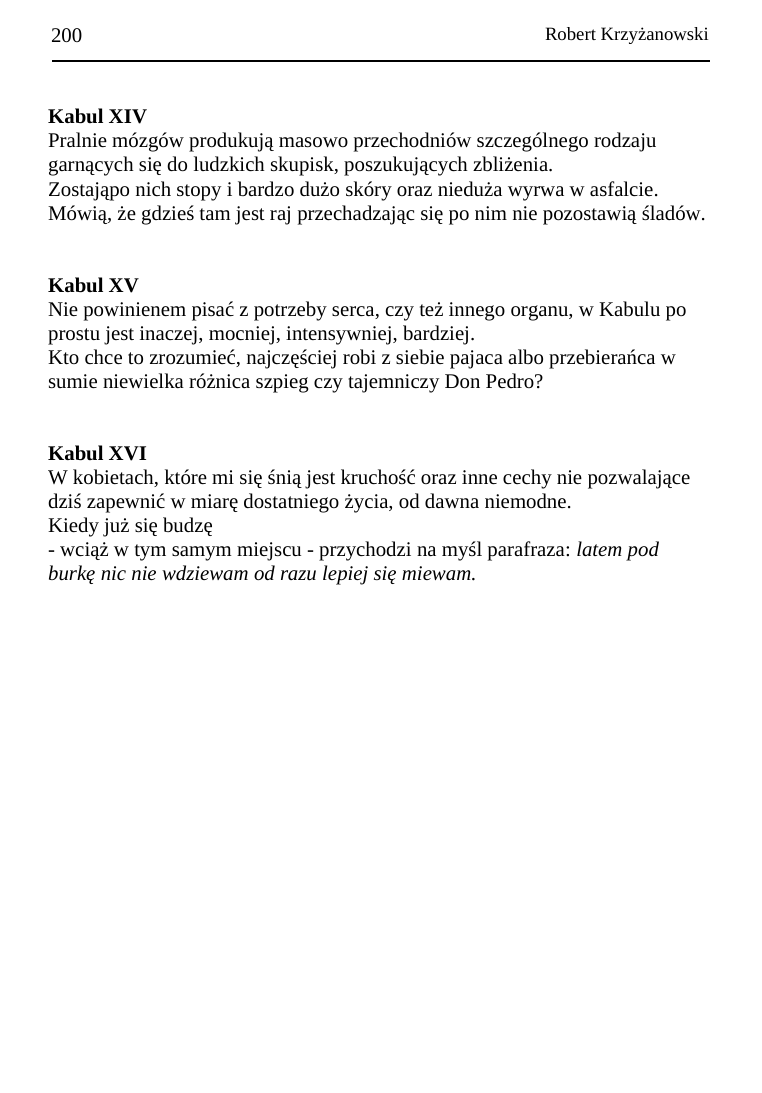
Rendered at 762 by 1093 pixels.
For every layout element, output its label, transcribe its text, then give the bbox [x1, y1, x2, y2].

text Zostająpo nich stopy i bardzo dużo skóry oraz nieduża wyrwa w asfalcie. [48, 176, 711, 201]
subtitle Kabul XIV [48, 104, 711, 128]
text Pralnie mózgów produkują masowo przechodniów szczególnego rodzaju garnących się do ludzkich skupisk, poszukujących zbliżenia. [48, 128, 711, 176]
subtitle Kabul XVI [48, 441, 711, 465]
text Nie powinienem pisać z potrzeby serca, czy też innego organu, w Kabulu po prostu jest inaczej, mocniej, intensywniej, bardziej. [48, 297, 711, 345]
text Robert Krzyżanowski [545, 23, 715, 44]
text Kto chce to zrozumieć, najczęściej robi z siebie pajaca albo przebierańca w sumie niewielka różnica szpieg czy tajemniczy Don Pedro? [48, 345, 711, 393]
subtitle Kabul XV [48, 272, 711, 297]
text 200 [51, 23, 87, 47]
text Mówią, że gdzieś tam jest raj przechadzając się po nim nie pozostawią śladów. [48, 201, 711, 224]
text Kiedy już się budzę [48, 513, 711, 537]
text W kobietach, które mi się śnią jest kruchość oraz inne cechy nie pozwalające dziś zapewnić w miarę dostatniego życia, od dawna niemodne. [48, 465, 711, 513]
text - wciąż w tym samym miejscu - przychodzi na myśl parafraza: latem pod burkę nic nie wdziewam od razu lepiej się miewam. [48, 537, 711, 585]
